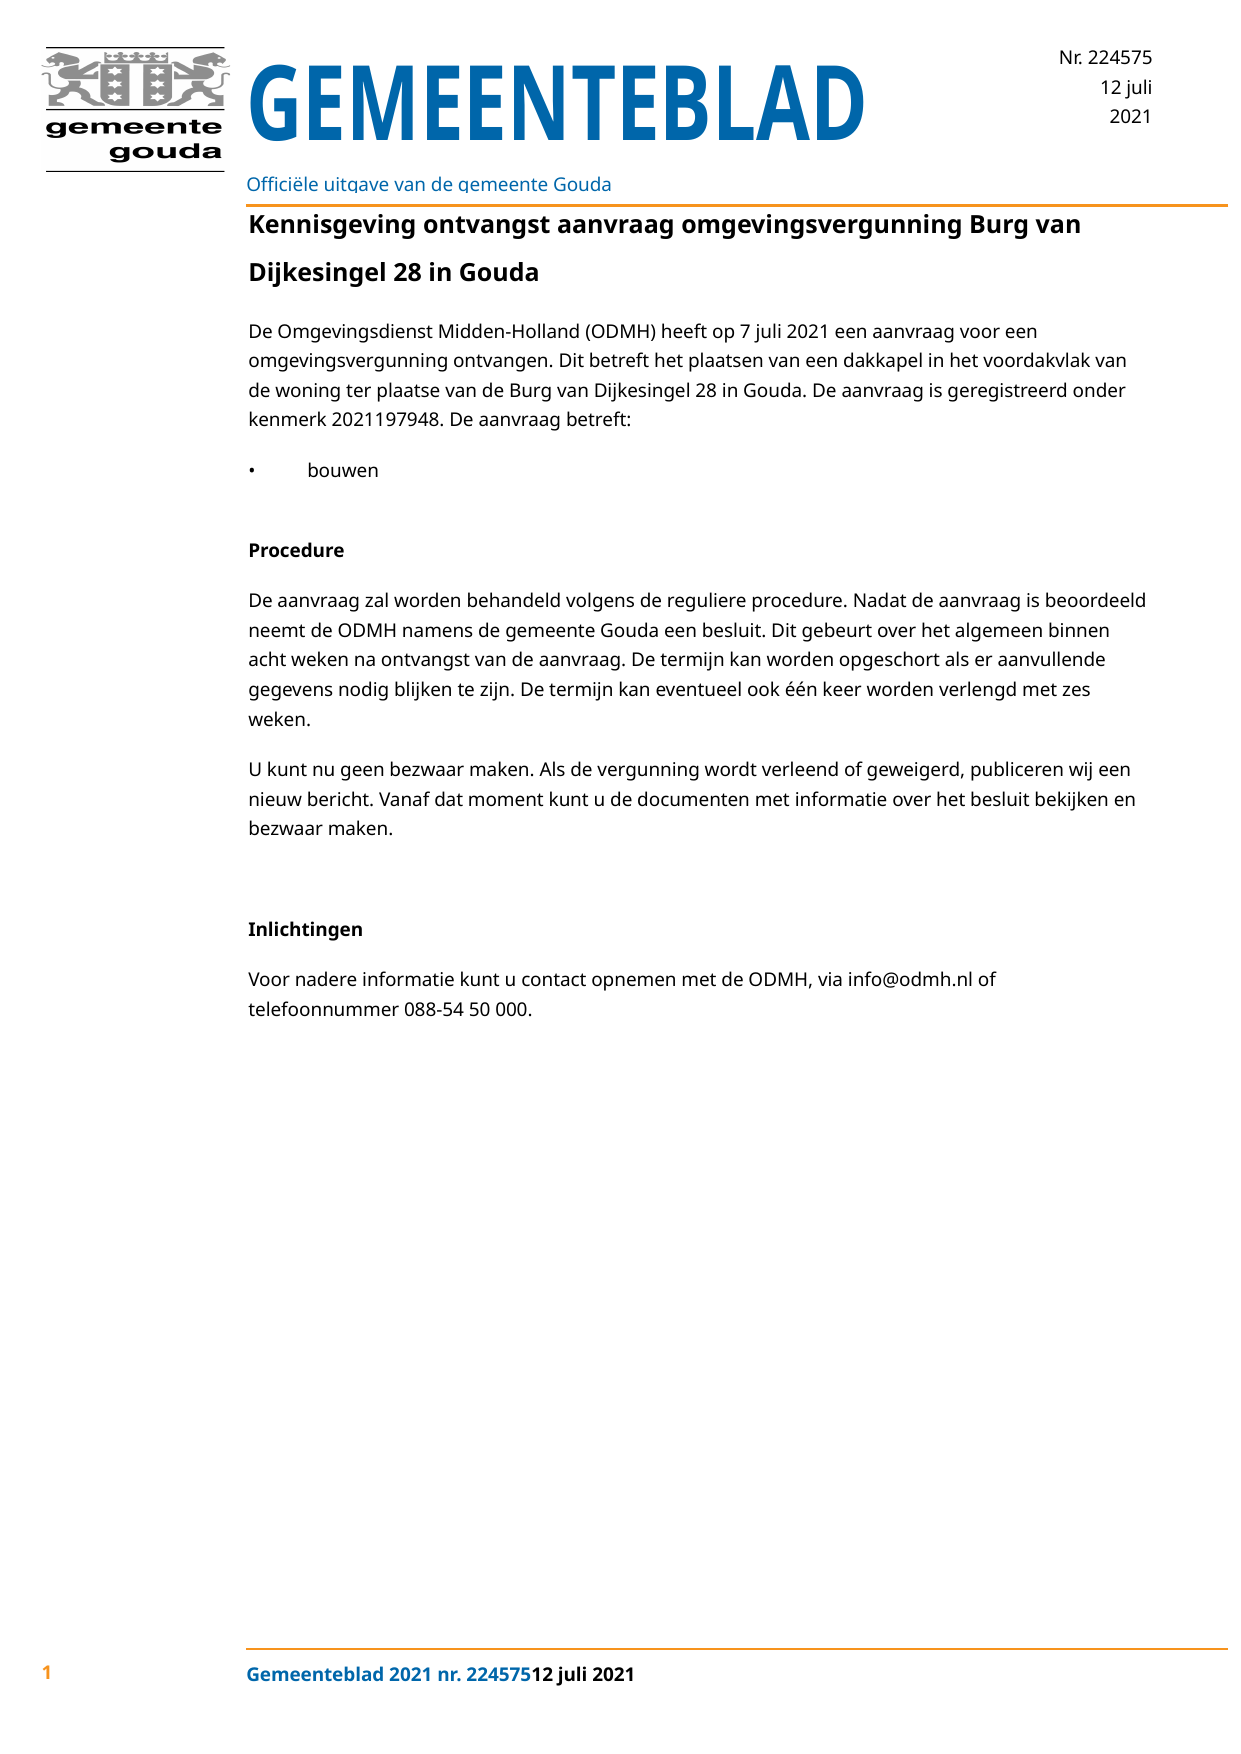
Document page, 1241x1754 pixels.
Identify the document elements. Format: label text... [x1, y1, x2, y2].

text De Omgevingsdienst Midden-Holland (ODMH) heeft op 7 juli 2021 een aanvraag voor een omgevingsvergunning ontvangen. Dit betreft het plaatsen van een dakkapel in het voordakvlak van de woning ter plaatse van de Burg van Dijkesingel 28 in Gouda. De aanvraag is geregistreerd onder kenmerk 2021197948. De aanvraag betreft: [248, 318, 1152, 432]
text De aanvraag zal worden behandeld volgens de reguliere procedure. Nadat de aanvraag is beoordeeld neemt de ODMH namens de gemeente Gouda een besluit. Dit gebeurt over het algemeen binnen acht weken na ontvangst van de aanvraag. De termijn kan worden opgeschort als er aanvullende gegevens nodig blijken te zijn. De termijn kan eventueel ook één keer worden verlengd met zes weken. [248, 587, 1152, 732]
text U kunt nu geen bezwaar maken. Als de vergunning wordt verleend of geweigerd, publiceren wij een nieuw bericht. Vanaf dat moment kunt u de documenten met informatie over het besluit bekijken en bezwaar maken. [248, 756, 1152, 841]
text Kennisgeving ontvangst aanvraag omgevingsvergunning Burg van Dijkesingel 28 in Gouda [248, 207, 1152, 288]
text Procedure [248, 537, 1152, 563]
list bouwen [248, 457, 1152, 483]
text Inlichtingen [248, 916, 1152, 942]
text Voor nadere informatie kunt u contact opnemen met de ODMH, via info@odmh.nl of telefoonnummer 088-54 50 000. [248, 967, 1152, 1022]
picture [41, 47, 231, 172]
